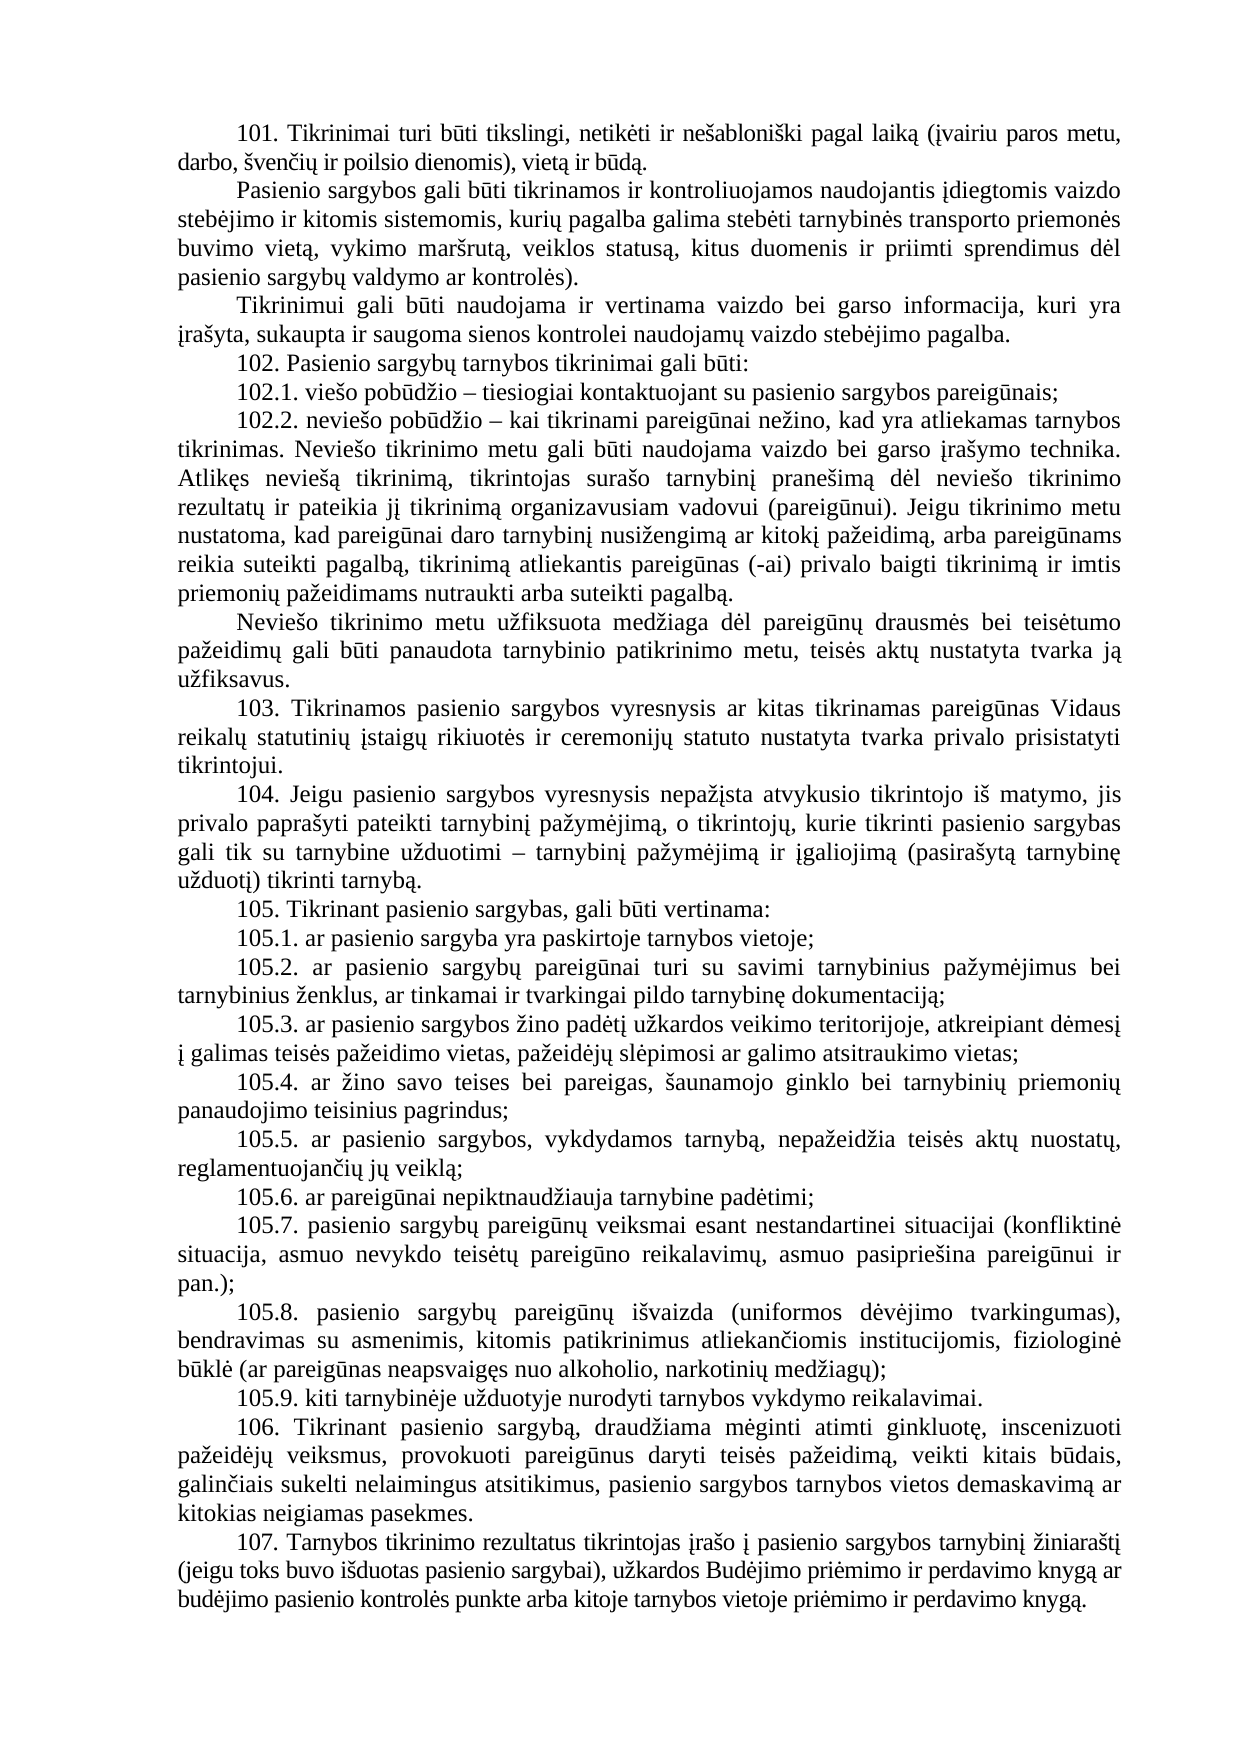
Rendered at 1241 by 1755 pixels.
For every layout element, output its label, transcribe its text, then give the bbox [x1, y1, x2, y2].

text 105.3. ar pasienio sargybos žino padėtį užkardos veikimo teritorijoje, atkreipiant dėmesį į galimas teisės pažeidimo vietas, pažeidėjų slėpimosi ar galimo atsitraukimo vietas; [177, 1009, 1122, 1067]
text 105. Tikrinant pasienio sargybas, gali būti vertinama: [177, 894, 1122, 923]
text 102.1. viešo pobūdžio – tiesiogiai kontaktuojant su pasienio sargybos pareigūnais; [177, 377, 1122, 406]
text 105.8. pasienio sargybų pareigūnų išvaizda (uniformos dėvėjimo tvarkingumas), bendravimas su asmenimis, kitomis patikrinimus atliekančiomis institucijomis, fiziologinė būklė (ar pareigūnas neapsvaigęs nuo alkoholio, narkotinių medžiagų); [177, 1297, 1122, 1383]
text 104. Jeigu pasienio sargybos vyresnysis nepažįsta atvykusio tikrintojo iš matymo, jis privalo paprašyti pateikti tarnybinį pažymėjimą, o tikrintojų, kurie tikrinti pasienio sargybas gali tik su tarnybine užduotimi – tarnybinį pažymėjimą ir įgaliojimą (pasirašytą tarnybinę užduotį) tikrinti tarnybą. [177, 779, 1122, 894]
text 105.1. ar pasienio sargyba yra paskirtoje tarnybos vietoje; [177, 923, 1122, 952]
text 103. Tikrinamos pasienio sargybos vyresnysis ar kitas tikrinamas pareigūnas Vidaus reikalų statutinių įstaigų rikiuotės ir ceremonijų statuto nustatyta tvarka privalo prisistatyti tikrintojui. [177, 693, 1122, 779]
text 102. Pasienio sargybų tarnybos tikrinimai gali būti: [177, 348, 1122, 377]
text 105.7. pasienio sargybų pareigūnų veiksmai esant nestandartinei situacijai (konfliktinė situacija, asmuo nevykdo teisėtų pareigūno reikalavimų, asmuo pasipriešina pareigūnui ir pan.); [177, 1211, 1122, 1297]
text 105.4. ar žino savo teises bei pareigas, šaunamojo ginklo bei tarnybinių priemonių panaudojimo teisinius pagrindus; [177, 1067, 1122, 1124]
text Tikrinimui gali būti naudojama ir vertinama vaizdo bei garso informacija, kuri yra įrašyta, sukaupta ir saugoma sienos kontrolei naudojamų vaizdo stebėjimo pagalba. [177, 291, 1122, 348]
text 105.6. ar pareigūnai nepiktnaudžiauja tarnybine padėtimi; [177, 1182, 1122, 1211]
text 106. Tikrinant pasienio sargybą, draudžiama mėginti atimti ginkluotę, inscenizuoti pažeidėjų veiksmus, provokuoti pareigūnus daryti teisės pažeidimą, veikti kitais būdais, galinčiais sukelti nelaimingus atsitikimus, pasienio sargybos tarnybos vietos demaskavimą ar kitokias neigiamas pasekmes. [177, 1412, 1122, 1527]
text 105.2. ar pasienio sargybų pareigūnai turi su savimi tarnybinius pažymėjimus bei tarnybinius ženklus, ar tinkamai ir tvarkingai pildo tarnybinę dokumentaciją; [177, 952, 1122, 1009]
text 105.5. ar pasienio sargybos, vykdydamos tarnybą, nepažeidžia teisės aktų nuostatų, reglamentuojančių jų veiklą; [177, 1124, 1122, 1182]
text 102.2. neviešo pobūdžio – kai tikrinami pareigūnai nežino, kad yra atliekamas tarnybos tikrinimas. Neviešo tikrinimo metu gali būti naudojama vaizdo bei garso įrašymo technika. Atlikęs neviešą tikrinimą, tikrintojas surašo tarnybinį pranešimą dėl neviešo tikrinimo rezultatų ir pateikia jį tikrinimą organizavusiam vadovui (pareigūnui). Jeigu tikrinimo metu nustatoma, kad pareigūnai daro tarnybinį nusižengimą ar kitokį pažeidimą, arba pareigūnams reikia suteikti pagalbą, tikrinimą atliekantis pareigūnas (-ai) privalo baigti tikrinimą ir imtis priemonių pažeidimams nutraukti arba suteikti pagalbą. [177, 406, 1122, 607]
text Pasienio sargybos gali būti tikrinamos ir kontroliuojamos naudojantis įdiegtomis vaizdo stebėjimo ir kitomis sistemomis, kurių pagalba galima stebėti tarnybinės transporto priemonės buvimo vietą, vykimo maršrutą, veiklos statusą, kitus duomenis ir priimti sprendimus dėl pasienio sargybų valdymo ar kontrolės). [177, 176, 1122, 291]
text 107. Tarnybos tikrinimo rezultatus tikrintojas įrašo į pasienio sargybos tarnybinį žiniaraštį (jeigu toks buvo išduotas pasienio sargybai), užkardos Budėjimo priėmimo ir perdavimo knygą ar budėjimo pasienio kontrolės punkte arba kitoje tarnybos vietoje priėmimo ir perdavimo knygą. [177, 1527, 1122, 1613]
text 105.9. kiti tarnybinėje užduotyje nurodyti tarnybos vykdymo reikalavimai. [177, 1383, 1122, 1412]
text Neviešo tikrinimo metu užfiksuota medžiaga dėl pareigūnų drausmės bei teisėtumo pažeidimų gali būti panaudota tarnybinio patikrinimo metu, teisės aktų nustatyta tvarka ją užfiksavus. [177, 607, 1122, 693]
text 101. Tikrinimai turi būti tikslingi, netikėti ir nešabloniški pagal laiką (įvairiu paros metu, darbo, švenčių ir poilsio dienomis), vietą ir būdą. [177, 118, 1122, 176]
